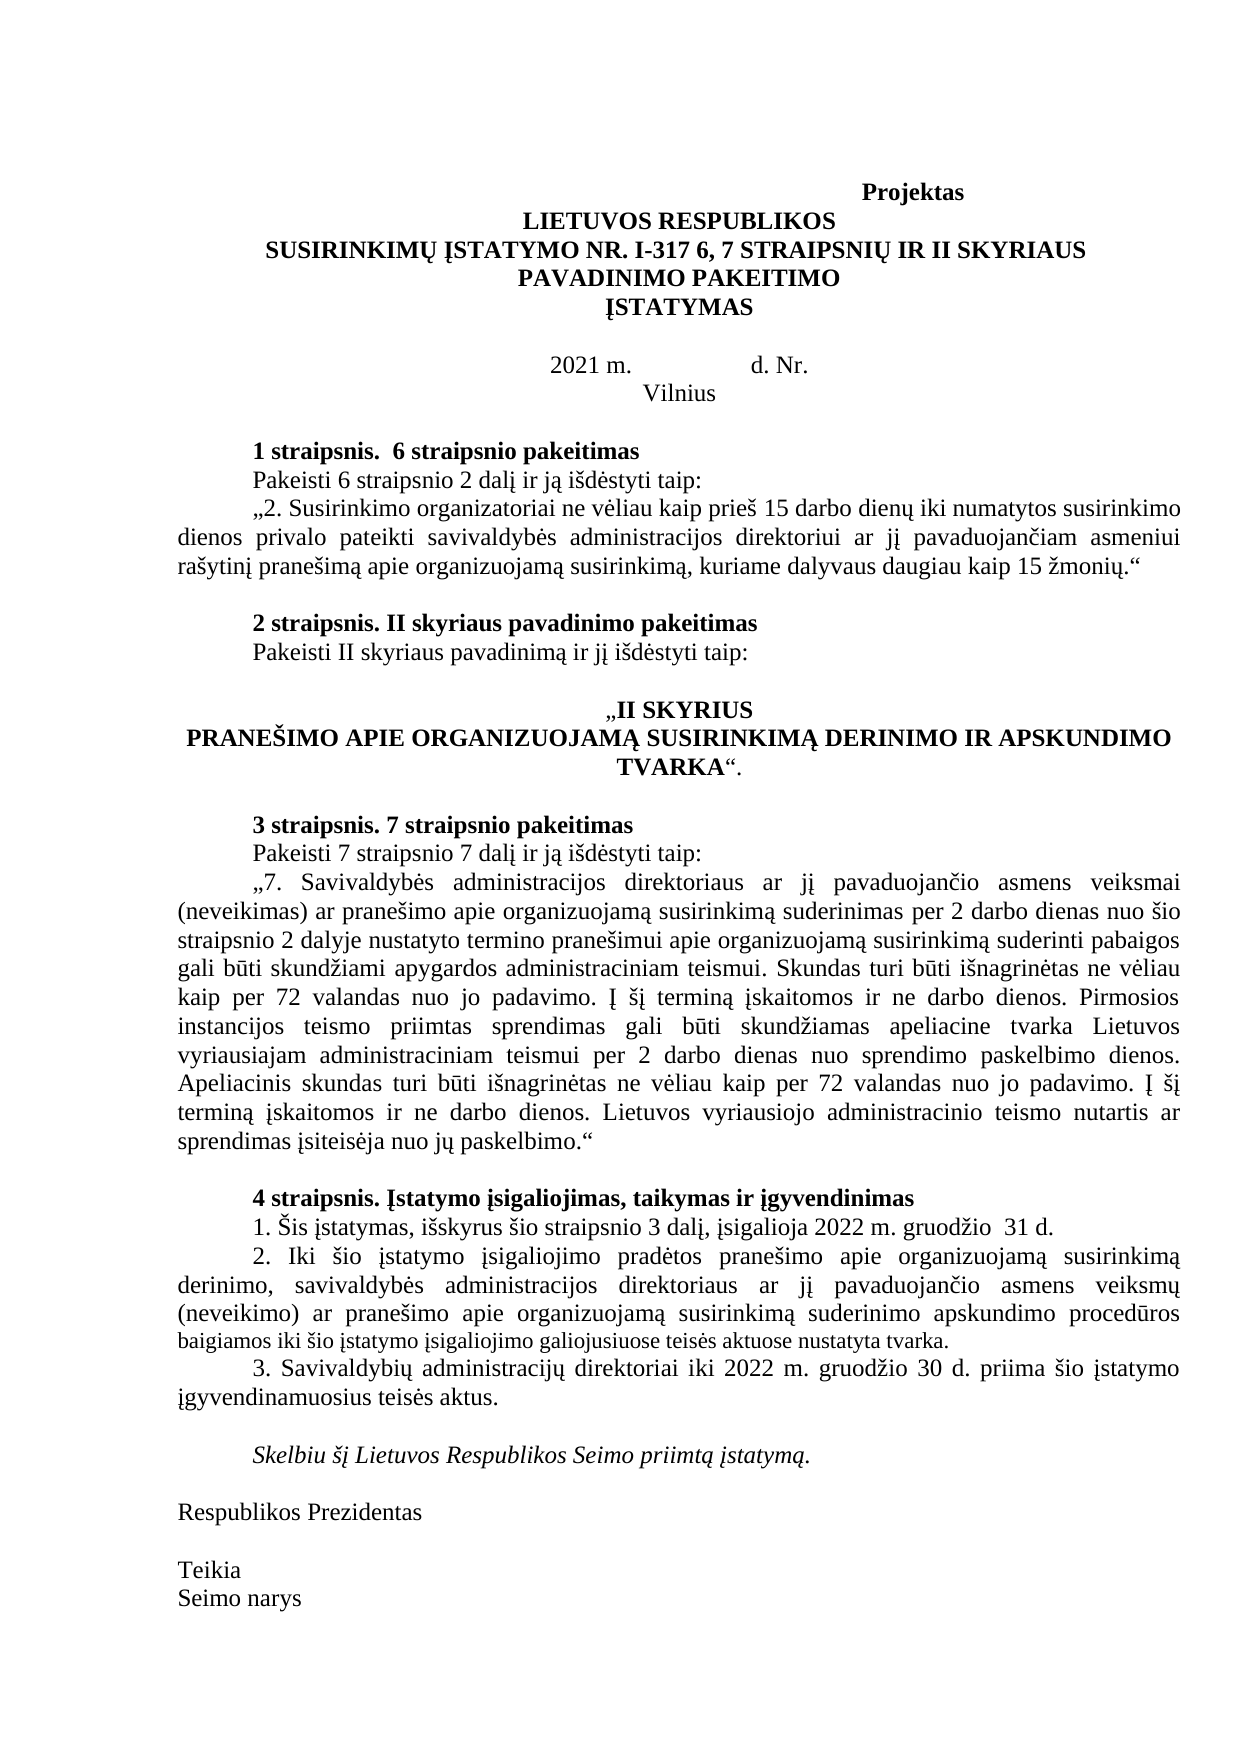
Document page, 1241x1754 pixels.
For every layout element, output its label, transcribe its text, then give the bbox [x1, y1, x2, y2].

text Teikia [177, 1555, 1181, 1583]
text Pakeisti II skyriaus pavadinimą ir jį išdėstyti taip: [177, 637, 1181, 666]
text PAVADINIMO PAKEITIMO [177, 263, 1181, 292]
text 1 straipsnis. 6 straipsnio pakeitimas [177, 436, 1181, 465]
text ĮSTATYMAS [177, 292, 1181, 321]
text Seimo narys [177, 1583, 1181, 1612]
text Projektas [177, 177, 1181, 206]
text „II SKYRIUS PRANEŠIMO APIE ORGANIZUOJAMĄ SUSIRINKIMĄ DERINIMO IR APSKUNDIMO TVARKA“. [177, 695, 1181, 781]
text SUSIRINKIMŲ ĮSTATYMO NR. I-317 6, 7 STRAIPSNIŲ IR II SKYRIAUS [177, 235, 1181, 263]
text Pakeisti 6 straipsnio 2 dalį ir ją išdėstyti taip: [177, 465, 1181, 493]
text Vilnius [177, 378, 1181, 407]
text 3 straipsnis. 7 straipsnio pakeitimas [177, 810, 1181, 838]
text Skelbiu šį Lietuvos Respublikos Seimo priimtą įstatymą. [177, 1440, 1181, 1468]
text Pakeisti 7 straipsnio 7 dalį ir ją išdėstyti taip: [177, 838, 1181, 867]
text Respublikos Prezidentas [177, 1497, 1181, 1526]
text 2 straipsnis. II skyriaus pavadinimo pakeitimas [177, 608, 1181, 637]
text „2. Susirinkimo organizatoriai ne vėliau kaip prieš 15 darbo dienų iki numatytos susirinkimo dienos privalo pateikti savivaldybės administracijos direktoriui ar jį pavaduojančiam asmeniui rašytinį pranešimą apie organizuojamą susirinkimą, kuriame dalyvaus daugiau kaip 15 žmonių.“ [177, 493, 1181, 580]
text LIETUVOS RESPUBLIKOS [177, 206, 1181, 235]
text 4 straipsnis. Įstatymo įsigaliojimas, taikymas ir įgyvendinimas [177, 1183, 1181, 1212]
text 2. Iki šio įstatymo įsigaliojimo pradėtos pranešimo apie organizuojamą susirinkimą derinimo, savivaldybės administracijos direktoriaus ar jį pavaduojančio asmens veiksmų (neveikimo) ar pranešimo apie organizuojamą susirinkimą suderinimo apskundimo procedūros baigiamos iki šio įstatymo įsigaliojimo galiojusiuose teisės aktuose nustatyta tvarka. [177, 1241, 1181, 1353]
text 2021 m. d. Nr. [177, 350, 1181, 378]
text 1. Šis įstatymas, išskyrus šio straipsnio 3 dalį, įsigalioja 2022 m. gruodžio 31 d. [177, 1212, 1181, 1241]
text „7. Savivaldybės administracijos direktoriaus ar jį pavaduojančio asmens veiksmai (neveikimas) ar pranešimo apie organizuojamą susirinkimą suderinimas per 2 darbo dienas nuo šio straipsnio 2 dalyje nustatyto termino pranešimui apie organizuojamą susirinkimą suderinti pabaigos gali būti skundžiami apygardos administraciniam teismui. Skundas turi būti išnagrinėtas ne vėliau kaip per 72 valandas nuo jo padavimo. Į šį terminą įskaitomos ir ne darbo dienos. Pirmosios instancijos teismo priimtas sprendimas gali būti skundžiamas apeliacine tvarka Lietuvos vyriausiajam administraciniam teismui per 2 darbo dienas nuo sprendimo paskelbimo dienos. Apeliacinis skundas turi būti išnagrinėtas ne vėliau kaip per 72 valandas nuo jo padavimo. Į šį terminą įskaitomos ir ne darbo dienos. Lietuvos vyriausiojo administracinio teismo nutartis ar sprendimas įsiteisėja nuo jų paskelbimo.“ [177, 867, 1181, 1155]
text 3. Savivaldybių administracijų direktoriai iki 2022 m. gruodžio 30 d. priima šio įstatymo įgyvendinamuosius teisės aktus. [177, 1353, 1181, 1411]
